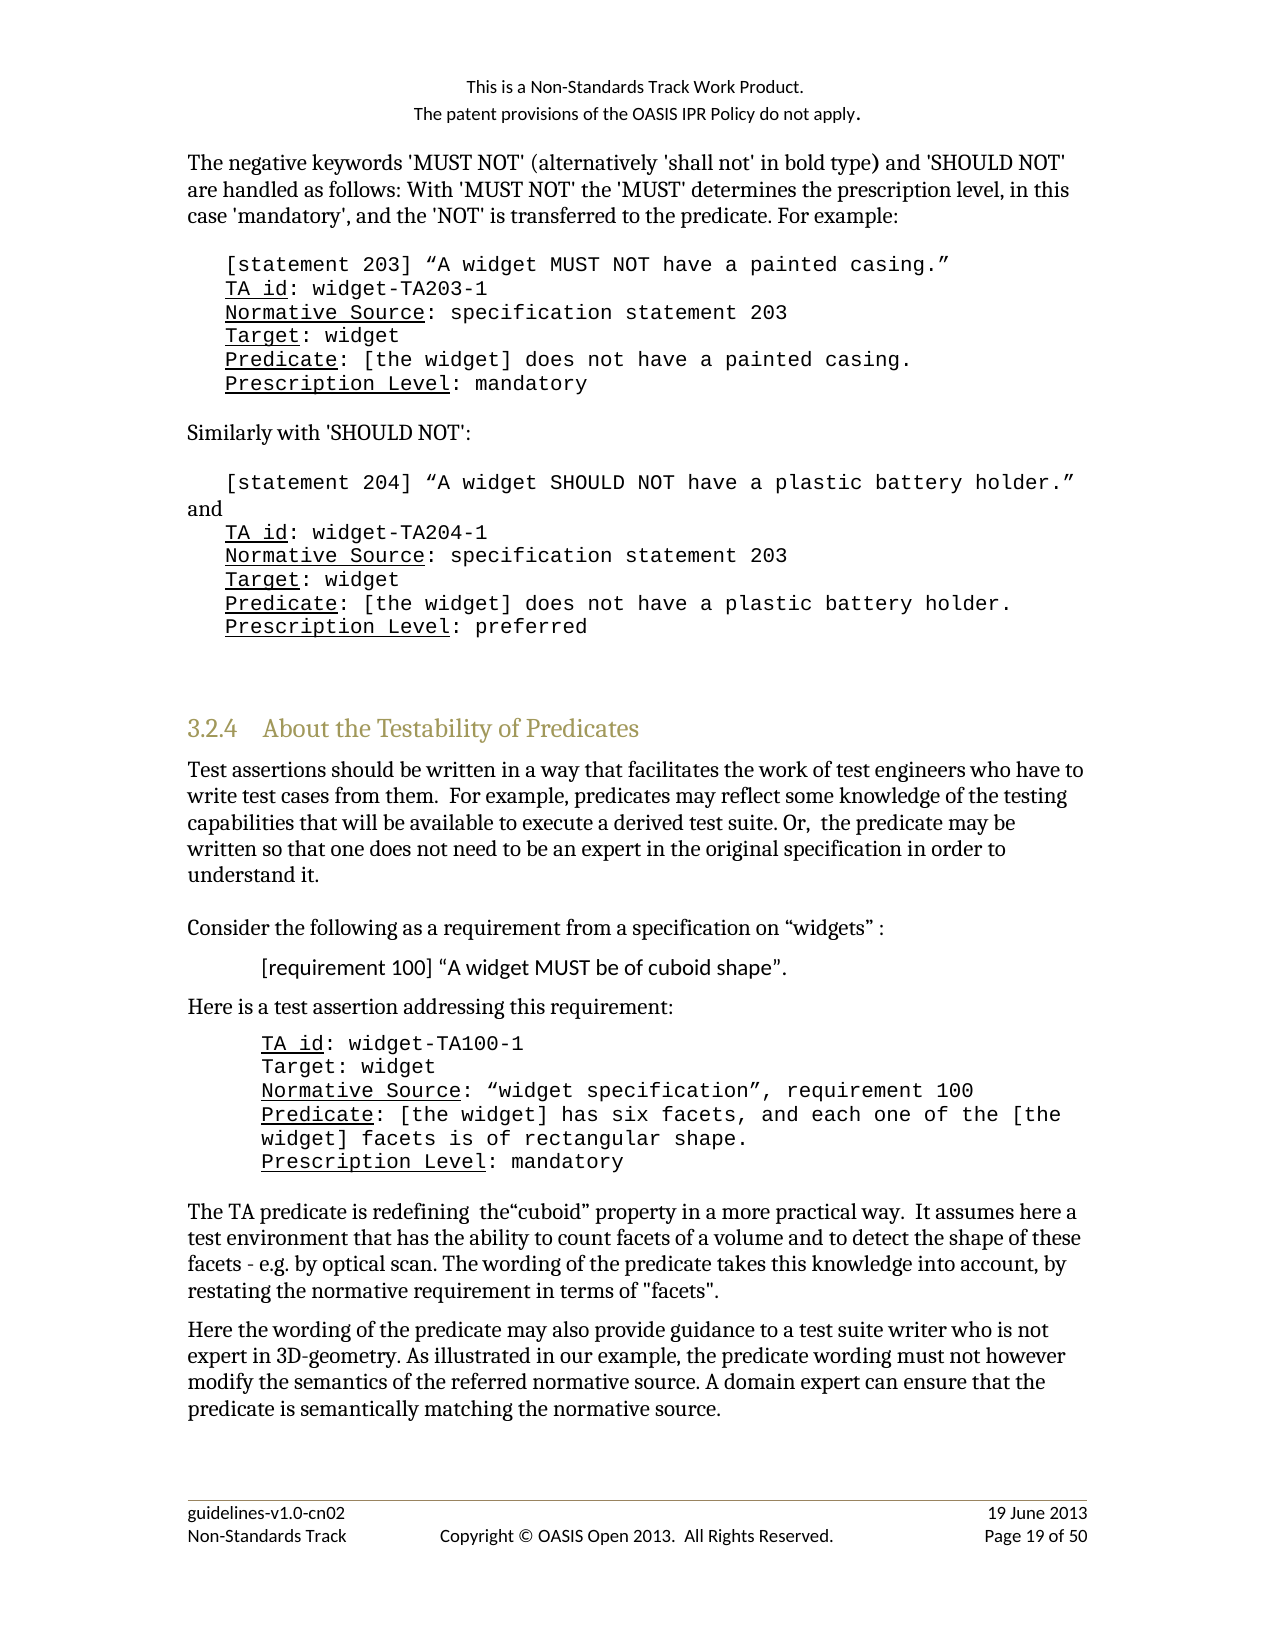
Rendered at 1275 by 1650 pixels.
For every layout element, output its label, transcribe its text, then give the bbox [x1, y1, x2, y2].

text and [187, 495, 1087, 522]
text Test assertions should be written in a way that facilitates the work of test engineers who have to write test cases from them. For example, predicates may reflect some knowledge of the testing capabilities that will be available to execute a derived test suite. Or, the predicate may be written so that one does not need to be an expert in the original specification in order to understand it. [187, 757, 1087, 888]
text Consider the following as a requirement from a specification on “widgets” : [187, 915, 1087, 941]
text Prescription Level: mandatory [225, 373, 1087, 396]
subtitle About the Testability of Predicates [187, 713, 1087, 744]
text Predicate: [the widget] does not have a plastic battery holder. [225, 593, 1087, 616]
list [requirement 100] “A widget MUST be of cuboid shape”. [232, 953, 1087, 982]
text Normative Source: specification statement 203 [225, 545, 1087, 569]
text Prescription Level: preferred [225, 616, 1087, 640]
text TA id: widget-TA204-1 [225, 522, 1087, 545]
text Target: widget [225, 325, 1087, 349]
list Target: widget [232, 1057, 1087, 1080]
list TA id: widget-TA100-1 [232, 1033, 1087, 1057]
text Here is a test assertion addressing this requirement: [187, 994, 1087, 1020]
text Similarly with 'SHOULD NOT': [187, 420, 1087, 446]
text [statement 203] “A widget MUST NOT have a painted casing.” [225, 254, 1087, 278]
text [statement 204] “A widget SHOULD NOT have a plastic battery holder.” [225, 472, 1087, 495]
list Normative Source: “widget specification”, requirement 100 [232, 1080, 1087, 1104]
list Prescription Level: mandatory [232, 1151, 1087, 1175]
text Normative Source: specification statement 203 [225, 302, 1087, 325]
text Predicate: [the widget] does not have a painted casing. [225, 349, 1087, 373]
list Predicate: [the widget] has six facets, and each one of the [the widget] facets is of rectangular shape. [232, 1104, 1087, 1151]
text Target: widget [225, 569, 1087, 593]
text TA id: widget-TA203-1 [225, 278, 1087, 302]
text Here the wording of the predicate may also provide guidance to a test suite writer who is not expert in 3D-geometry. As illustrated in our example, the predicate wording must not however modify the semantics of the referred normative source. A domain expert can ensure that the predicate is semantically matching the normative source. [187, 1316, 1087, 1422]
text The negative keywords 'MUST NOT' (alternatively 'shall not' in bold type) and 'SHOULD NOT' are handled as follows: With 'MUST NOT' the 'MUST' determines the prescription level, in this case 'mandatory', and the 'NOT' is transferred to the predicate. For example: [187, 150, 1087, 229]
text The TA predicate is redefining the“cuboid” property in a more practical way. It assumes here a test environment that has the ability to count facets of a volume and to detect the shape of these facets - e.g. by optical scan. The wording of the predicate takes this knowledge into account, by restating the normative requirement in terms of "facets". [187, 1198, 1087, 1304]
